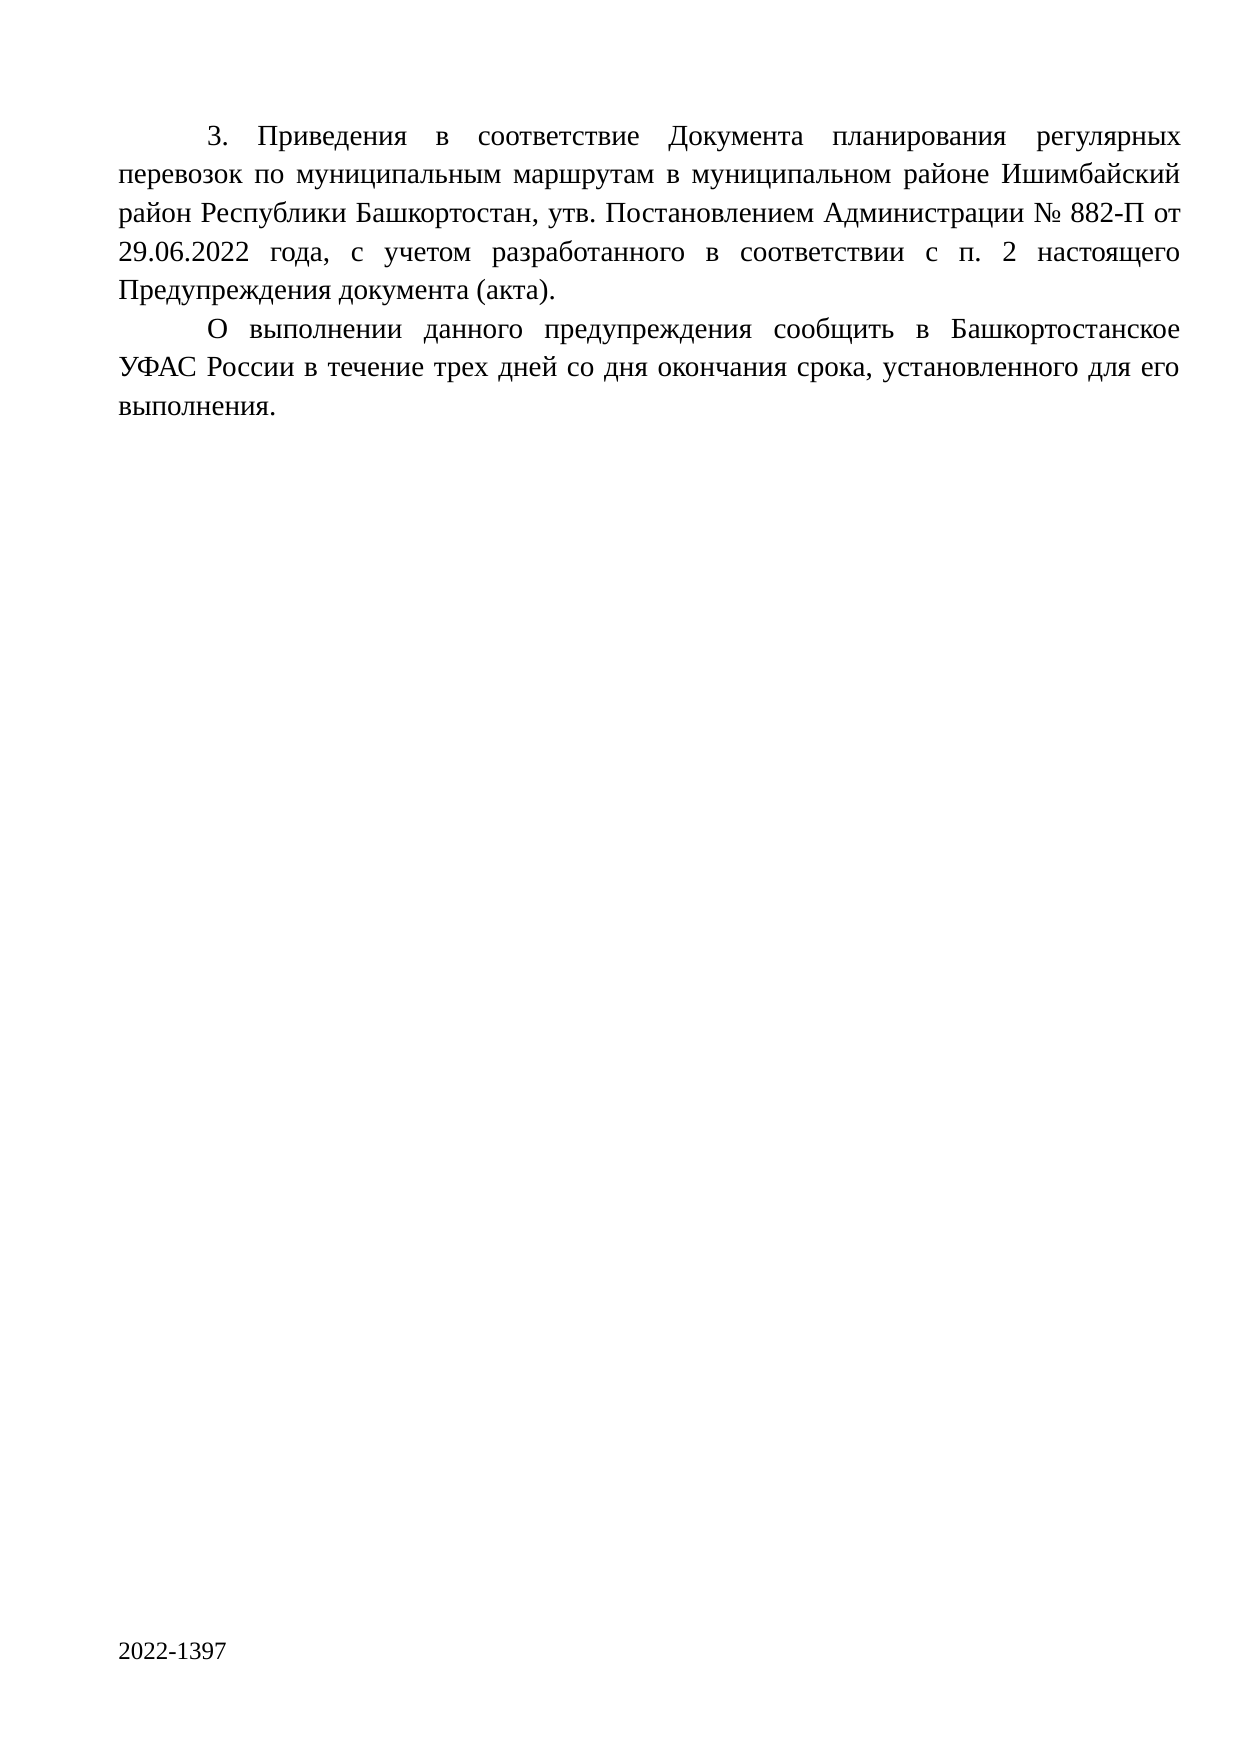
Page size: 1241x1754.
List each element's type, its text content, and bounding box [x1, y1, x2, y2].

text 3. Приведения в соответствие Документа планирования регулярных перевозок по муниципальным маршрутам в муниципальном районе Ишимбайский район Республики Башкортостан, утв. Постановлением Администрации № 882-П от 29.06.2022 года, с учетом разработанного в соответствии с п. 2 настоящего Предупреждения документа (акта). [118, 118, 1181, 306]
text О выполнении данного предупреждения сообщить в Башкортостанское УФАС России в течение трех дней со дня окончания срока, установленного для его выполнения. [118, 311, 1181, 421]
